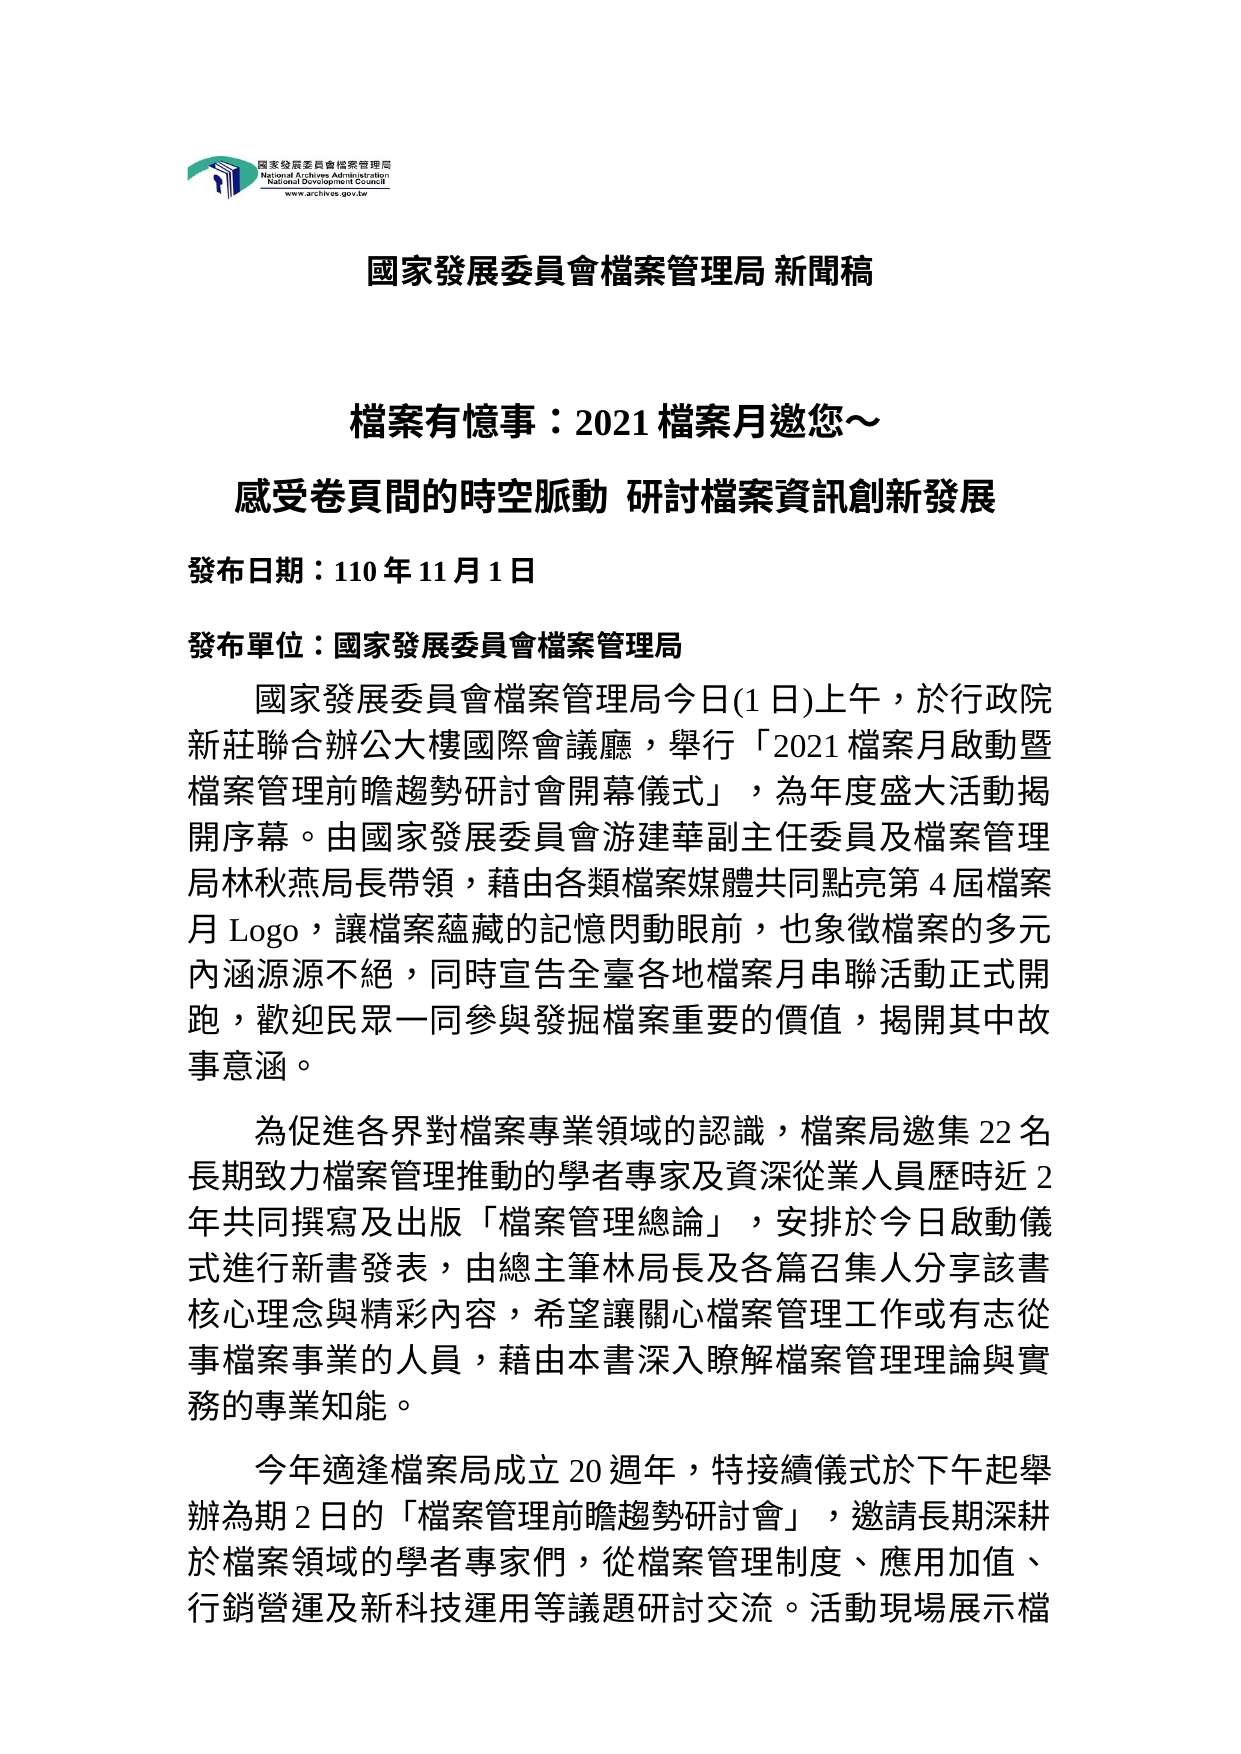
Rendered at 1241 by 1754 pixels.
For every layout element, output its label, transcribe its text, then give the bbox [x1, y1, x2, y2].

text 國家發展委員會檔案管理局今日(1日)上午，於行政院新莊聯合辦公大樓國際會議廳，舉行「2021檔案月啟動暨檔案管理前瞻趨勢研討會開幕儀式」，為年度盛大活動揭開序幕。由國家發展委員會游建華副主任委員及檔案管理局林秋燕局長帶領，藉由各類檔案媒體共同點亮第4屆檔案月Logo，讓檔案蘊藏的記憶閃動眼前，也象徵檔案的多元內涵源源不絕，同時宣告全臺各地檔案月串聯活動正式開跑，歡迎民眾一同參與發掘檔案重要的價值，揭開其中故事意涵。 [187, 675, 1053, 1088]
text 發布日期：110年11月1日 [187, 525, 1044, 600]
text 國家發展委員會檔案管理局 新聞稿 [187, 225, 1053, 300]
text 為促進各界對檔案專業領域的認識，檔案局邀集22名長期致力檔案管理推動的學者專家及資深從業人員歷時近2年共同撰寫及出版「檔案管理總論」，安排於今日啟動儀式進行新書發表，由總主筆林局長及各篇召集人分享該書核心理念與精彩內容，希望讓關心檔案管理工作或有志從事檔案事業的人員，藉由本書深入瞭解檔案管理理論與實務的專業知能。 [187, 1106, 1053, 1427]
text 今年適逢檔案局成立20週年，特接續儀式於下午起舉辦為期2日的「檔案管理前瞻趨勢研討會」，邀請長期深耕於檔案領域的學者專家們，從檔案管理制度、應用加值、行銷營運及新科技運用等議題研討交流。活動現場展示檔 [187, 1446, 1053, 1629]
text 發布單位：國家發展委員會檔案管理局 [187, 600, 1044, 675]
picture [187, 156, 391, 199]
text 感受卷頁間的時空脈動 研討檔案資訊創新發展 [187, 450, 1044, 525]
text 檔案有憶事：2021檔案月邀您～ [187, 375, 1044, 450]
